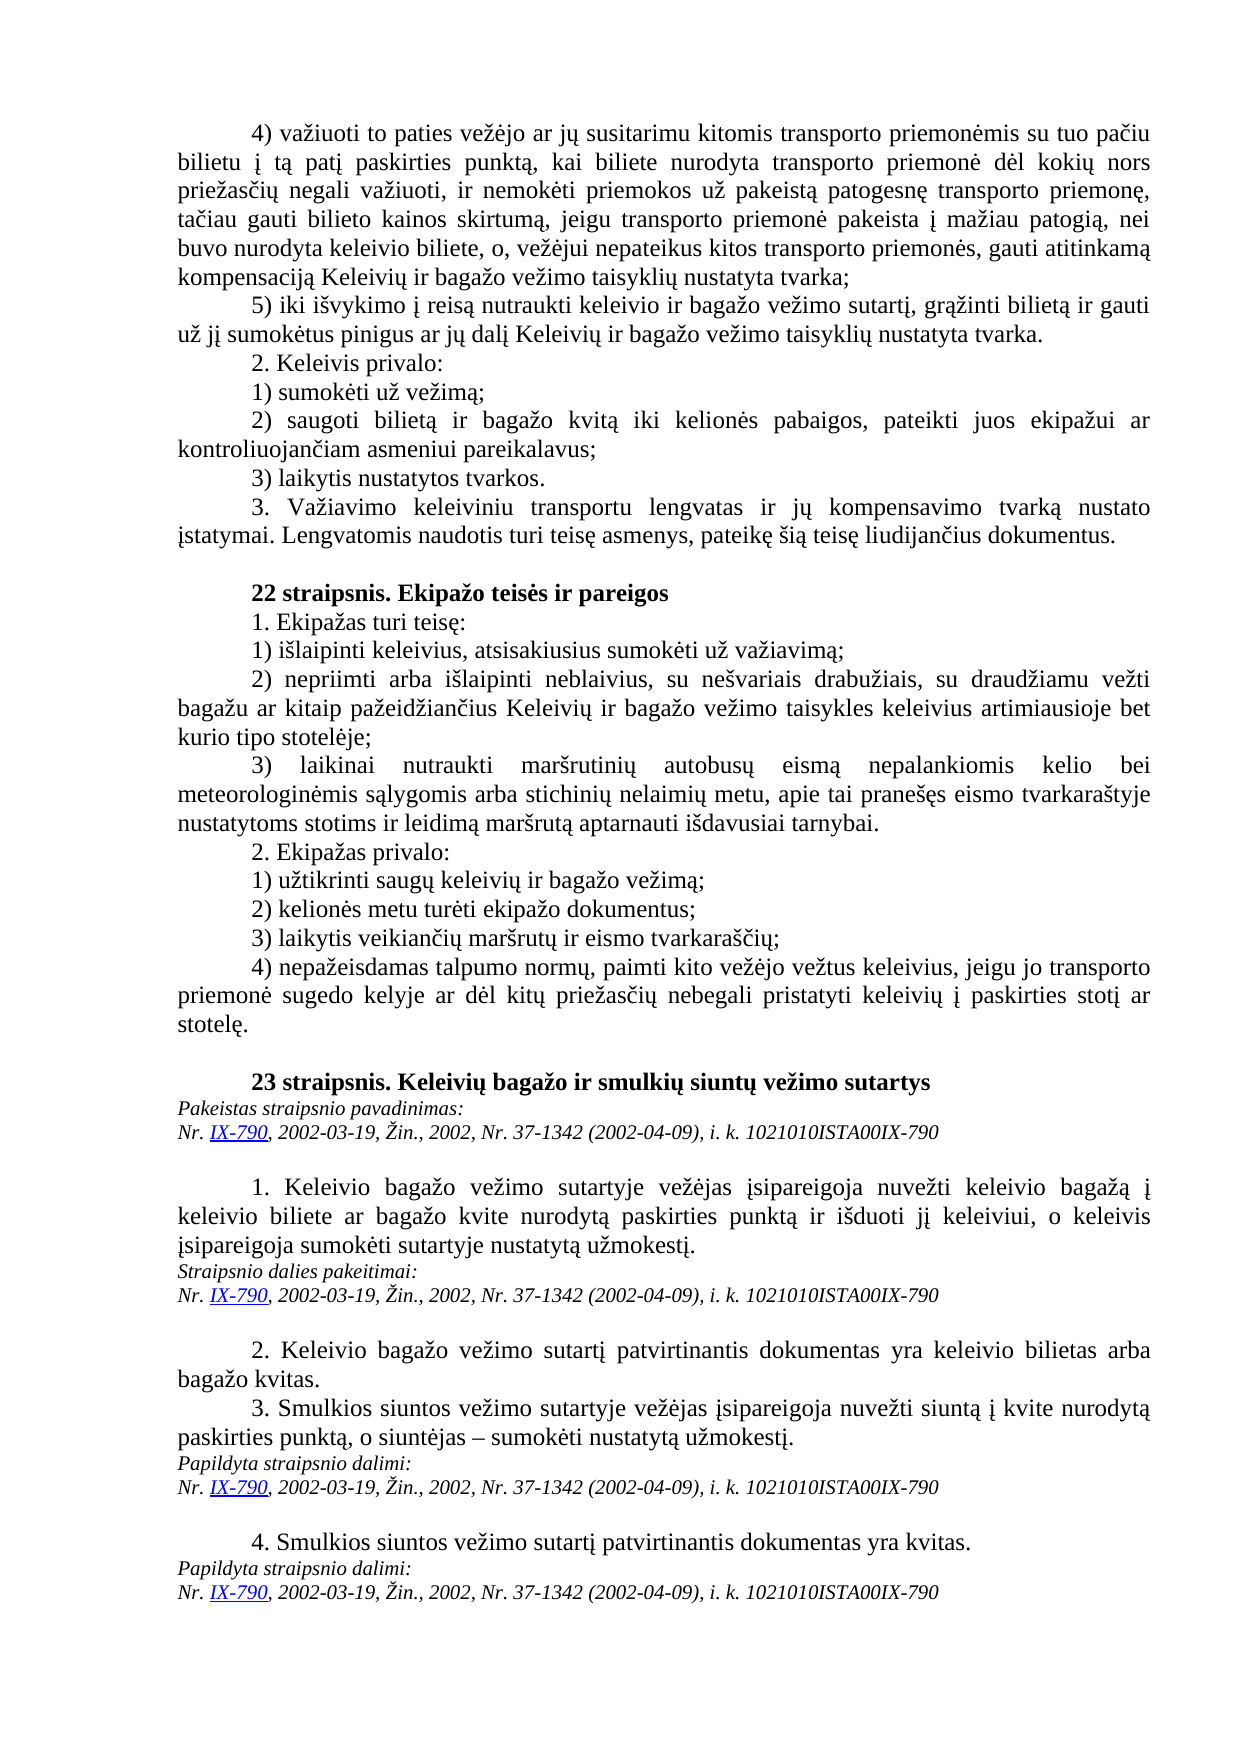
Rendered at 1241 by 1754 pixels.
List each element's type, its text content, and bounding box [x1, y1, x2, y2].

text Nr. IX-790, 2002-03-19, Žin., 2002, Nr. 37-1342 (2002-04-09), i. k. 1021010ISTA00IX-790 [177, 1475, 1152, 1499]
text Straipsnio dalies pakeitimai: [177, 1259, 1152, 1283]
text 1) sumokėti už vežimą; [177, 377, 1152, 406]
text Nr. IX-790, 2002-03-19, Žin., 2002, Nr. 37-1342 (2002-04-09), i. k. 1021010ISTA00IX-790 [177, 1120, 1152, 1144]
text 4) važiuoti to paties vežėjo ar jų susitarimu kitomis transporto priemonėmis su tuo pačiu bilietu į tą patį paskirties punktą, kai biliete nurodyta transporto priemonė dėl kokių nors priežasčių negali važiuoti, ir nemokėti priemokos už pakeistą patogesnę transporto priemonę, tačiau gauti bilieto kainos skirtumą, jeigu transporto priemonė pakeista į mažiau patogią, nei buvo nurodyta keleivio biliete, o, vežėjui nepateikus kitos transporto priemonės, gauti atitinkamą kompensaciją Keleivių ir bagažo vežimo taisyklių nustatyta tvarka; [177, 118, 1152, 291]
text 1) užtikrinti saugų keleivių ir bagažo vežimą; [177, 866, 1152, 894]
text 5) iki išvykimo į reisą nutraukti keleivio ir bagažo vežimo sutartį, grąžinti bilietą ir gauti už jį sumokėtus pinigus ar jų dalį Keleivių ir bagažo vežimo taisyklių nustatyta tvarka. [177, 291, 1152, 348]
text Papildyta straipsnio dalimi: [177, 1556, 1152, 1580]
text 22 straipsnis. Ekipažo teisės ir pareigos [177, 578, 1152, 607]
text 3) laikinai nutraukti maršrutinių autobusų eismą nepalankiomis kelio bei meteorologinėmis sąlygomis arba stichinių nelaimių metu, apie tai pranešęs eismo tvarkaraštyje nustatytoms stotims ir leidimą maršrutą aptarnauti išdavusiai tarnybai. [177, 751, 1152, 837]
text 2) saugoti bilietą ir bagažo kvitą iki kelionės pabaigos, pateikti juos ekipažui ar kontroliuojančiam asmeniui pareikalavus; [177, 406, 1152, 463]
text 3. Važiavimo keleiviniu transportu lengvatas ir jų kompensavimo tvarką nustato įstatymai. Lengvatomis naudotis turi teisę asmenys, pateikę šią teisę liudijančius dokumentus. [177, 492, 1152, 549]
text Pakeistas straipsnio pavadinimas: [177, 1096, 1152, 1120]
text 3. Smulkios siuntos vežimo sutartyje vežėjas įsipareigoja nuvežti siuntą į kvite nurodytą paskirties punktą, o siuntėjas – sumokėti nustatytą užmokestį. [177, 1393, 1152, 1451]
text 2. Keleivio bagažo vežimo sutartį patvirtinantis dokumentas yra keleivio bilietas arba bagažo kvitas. [177, 1336, 1152, 1393]
text 2. Ekipažas privalo: [177, 837, 1152, 866]
text 1) išlaipinti keleivius, atsisakiusius sumokėti už važiavimą; [177, 636, 1152, 664]
text 3) laikytis nustatytos tvarkos. [177, 463, 1152, 492]
text Nr. IX-790, 2002-03-19, Žin., 2002, Nr. 37-1342 (2002-04-09), i. k. 1021010ISTA00IX-790 [177, 1283, 1152, 1307]
text 1. Ekipažas turi teisę: [177, 607, 1152, 636]
text 1. Keleivio bagažo vežimo sutartyje vežėjas įsipareigoja nuvežti keleivio bagažą į keleivio biliete ar bagažo kvite nurodytą paskirties punktą ir išduoti jį keleiviui, o keleivis įsipareigoja sumokėti sutartyje nustatytą užmokestį. [177, 1172, 1152, 1259]
text 2) kelionės metu turėti ekipažo dokumentus; [177, 894, 1152, 923]
text 2. Keleivis privalo: [177, 348, 1152, 377]
text Papildyta straipsnio dalimi: [177, 1451, 1152, 1475]
text 4. Smulkios siuntos vežimo sutartį patvirtinantis dokumentas yra kvitas. [177, 1527, 1152, 1556]
text 2) nepriimti arba išlaipinti neblaivius, su nešvariais drabužiais, su draudžiamu vežti bagažu ar kitaip pažeidžiančius Keleivių ir bagažo vežimo taisykles keleivius artimiausioje bet kurio tipo stotelėje; [177, 664, 1152, 751]
text 4) nepažeisdamas talpumo normų, paimti kito vežėjo vežtus keleivius, jeigu jo transporto priemonė sugedo kelyje ar dėl kitų priežasčių nebegali pristatyti keleivių į paskirties stotį ar stotelę. [177, 952, 1152, 1038]
text 3) laikytis veikiančių maršrutų ir eismo tvarkaraščių; [177, 923, 1152, 952]
text Nr. IX-790, 2002-03-19, Žin., 2002, Nr. 37-1342 (2002-04-09), i. k. 1021010ISTA00IX-790 [177, 1580, 1152, 1604]
text 23 straipsnis. Keleivių bagažo ir smulkių siuntų vežimo sutartys [177, 1067, 1152, 1096]
